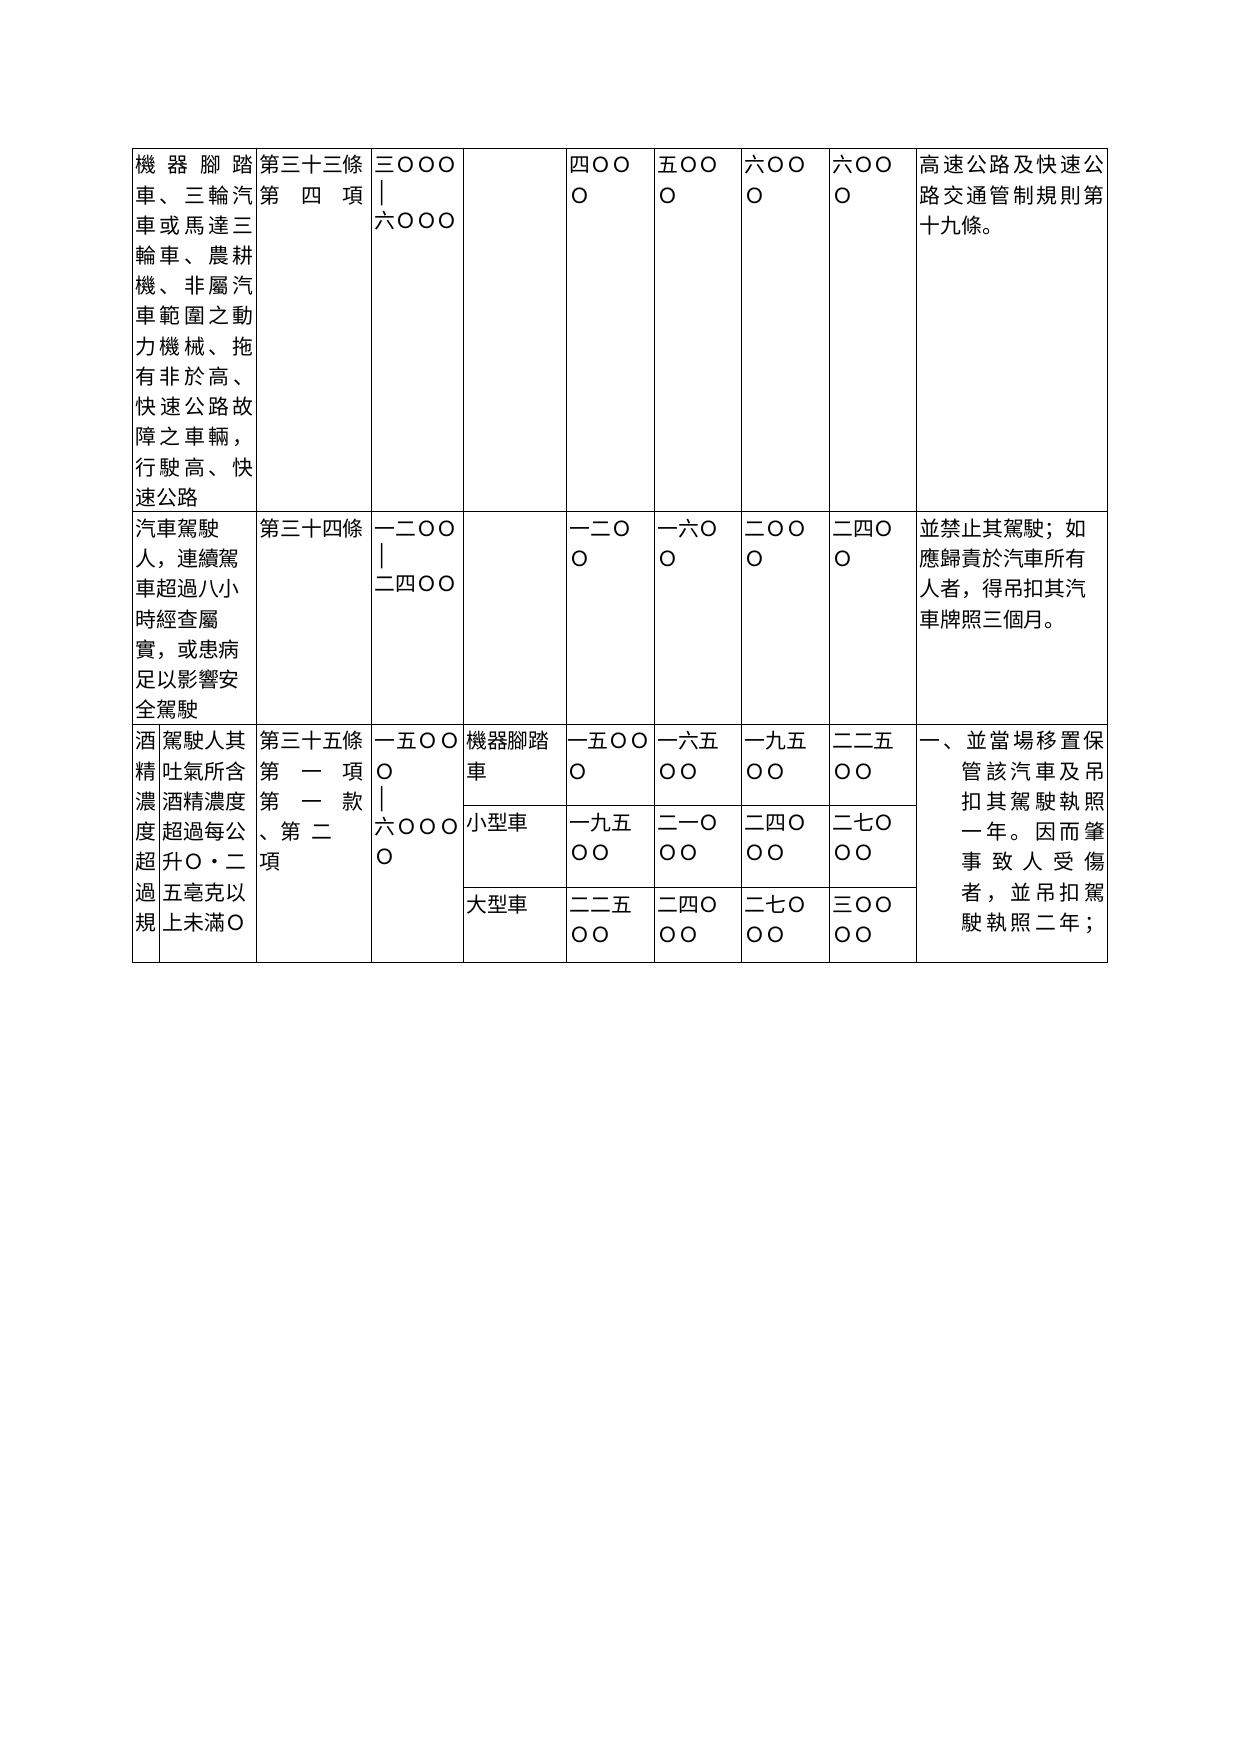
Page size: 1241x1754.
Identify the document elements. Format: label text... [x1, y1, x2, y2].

table_cell 二一ＯＯＯ [655, 806, 741, 887]
table_cell 小型車 [464, 806, 566, 887]
table_cell 機器腳踏車、三輪汽車或馬達三輪車、農耕機、非屬汽車範圍之動力機械、拖有非於高、快速公路故障之車輛，行駛高、快速公路 [133, 149, 256, 511]
table_cell 二七ＯＯＯ [742, 888, 829, 962]
table_cell 一五ＯＯＯ [567, 725, 654, 805]
table_cell 三ＯＯＯ │ 六ＯＯＯ [372, 149, 463, 511]
table_cell 機器腳踏車 [464, 725, 566, 805]
table_cell 二七ＯＯＯ [830, 806, 916, 887]
table_cell 五ＯＯＯ [655, 149, 741, 511]
table_cell 第三十三條第 四 項 [257, 149, 371, 511]
table_cell 三ＯＯＯＯ [830, 888, 916, 962]
table_cell 二四ＯＯＯ [742, 806, 829, 887]
table_cell 高速公路及快速公路交通管制規則第十九條。 [917, 149, 1107, 511]
table_cell 二二五ＯＯ [567, 888, 654, 962]
table_cell 一五ＯＯＯ │ 六ＯＯＯＯ [372, 725, 463, 962]
table_cell 六ＯＯＯ [830, 149, 916, 511]
table_cell 二二五ＯＯ [830, 725, 916, 805]
table_cell 二ＯＯＯ [742, 512, 829, 724]
table_cell 大型車 [464, 888, 566, 962]
table_cell 四ＯＯＯ [567, 149, 654, 511]
table_cell 一九五ＯＯ [567, 806, 654, 887]
table_cell 汽車駕駛人，連續駕車超過八小時經查屬實，或患病足以影響安全駕駛 [133, 512, 256, 724]
table_cell 一二ＯＯ │ 二四ＯＯ [372, 512, 463, 724]
table_cell 駕駛人其吐氣所含酒精濃度超過每公升Ｏ‧二五亳克以上未滿Ｏ‧四亳克或血液中酒精濃度超過百分之Ｏ‧Ｏ五以上未滿Ｏ‧Ｏ八 [160, 725, 256, 962]
table_cell 一、並當場移置保管該汽車及吊扣其駕駛執照一年。因而肇事致人受傷者，並吊扣駕駛執照二年；致人重傷或死亡者，吊銷其駕駛執照，並不得再考領。 二、駕駛營業大客車者，吊銷其駕駛執照。 三、應接受道路交通安全講習。 四、汽車駕駛人肇事拒絕接受或肇事無法實施測試之檢定者，應由交通勤務或依法令執行交通稽查任務人員，將其強制移由受委託醫療或檢驗機構對其實施血液或其他檢體之採樣及測試檢定。 五、同時違反刑事法律者，經裁判確定處以罰金低於本條例第九十二條第四項所訂最低罰鍰基準規定者，應依本條例裁決繳納不足最低罰鍰之部分。 [917, 725, 1107, 962]
table_cell 一二ＯＯ [567, 512, 654, 724]
table_cell 第三十五條 第 一 項 第 一 款 、第 二 項 [257, 725, 371, 962]
table_cell 一六ＯＯ [655, 512, 741, 724]
table_cell 一六五ＯＯ [655, 725, 741, 805]
table_cell 並禁止其駕駛；如應歸責於汽車所有人者，得吊扣其汽車牌照三個月。 [917, 512, 1107, 724]
table_cell [464, 149, 566, 511]
table_cell 二四ＯＯ [830, 512, 916, 724]
table_cell [464, 512, 566, 724]
table_cell 第三十四條 [257, 512, 371, 724]
table_cell 酒精濃度超過規定標準 [133, 725, 159, 962]
table_cell 六ＯＯＯ [742, 149, 829, 511]
table_cell 一九五ＯＯ [742, 725, 829, 805]
table_cell 二四ＯＯＯ [655, 888, 741, 962]
